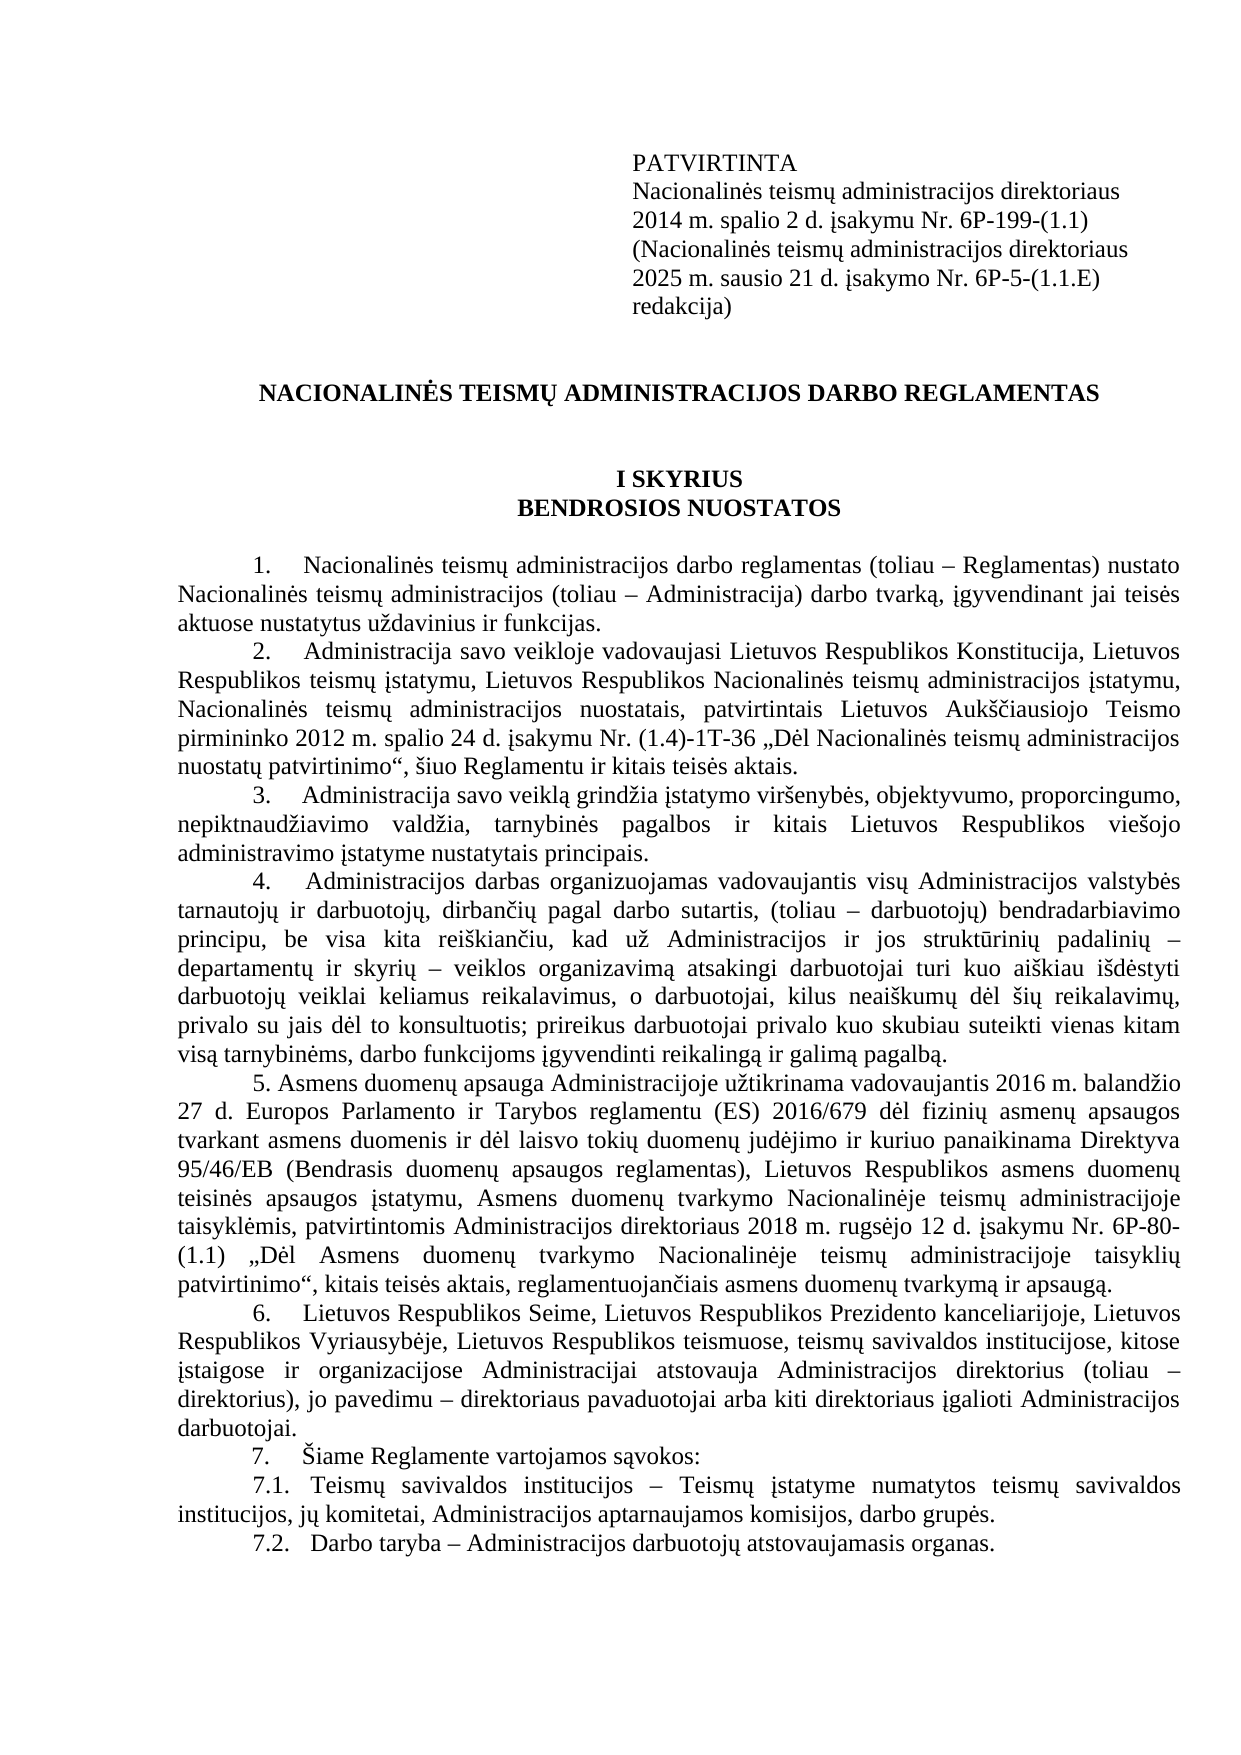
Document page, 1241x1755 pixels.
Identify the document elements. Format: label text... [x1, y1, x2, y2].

text 2. Administracija savo veikloje vadovaujasi Lietuvos Respublikos Konstitucija, Lietuvos Respublikos teismų įstatymu, Lietuvos Respublikos Nacionalinės teismų administracijos įstatymu, Nacionalinės teismų administracijos nuostatais, patvirtintais Lietuvos Aukščiausiojo Teismo pirmininko 2012 m. spalio 24 d. įsakymu Nr. (1.4)-1T-36 „Dėl Nacionalinės teismų administracijos nuostatų patvirtinimo“, šiuo Reglamentu ir kitais teisės aktais. [177, 636, 1181, 780]
text 7.2. Darbo taryba – Administracijos darbuotojų atstovaujamasis organas. [177, 1528, 1181, 1556]
text Nacionalinės teismų administracijos direktoriaus [177, 176, 1181, 205]
text (Nacionalinės teismų administracijos direktoriaus [177, 234, 1181, 263]
text 6. Lietuvos Respublikos Seime, Lietuvos Respublikos Prezidento kanceliarijoje, Lietuvos Respublikos Vyriausybėje, Lietuvos Respublikos teismuose, teismų savivaldos institucijose, kitose įstaigose ir organizacijose Administracijai atstovauja Administracijos direktorius (toliau – direktorius), jo pavedimu – direktoriaus pavaduotojai arba kiti direktoriaus įgalioti Administracijos darbuotojai. [177, 1298, 1181, 1441]
text 7.1. Teismų savivaldos institucijos – Teismų įstatyme numatytos teismų savivaldos institucijos, jų komitetai, Administracijos aptarnaujamos komisijos, darbo grupės. [177, 1470, 1181, 1528]
text BENDROSIOS NUOSTATOS [177, 493, 1181, 521]
text 2025 m. sausio 21 d. įsakymo Nr. 6P-5-(1.1.E) [177, 263, 1181, 291]
text 3. Administracija savo veiklą grindžia įstatymo viršenybės, objektyvumo, proporcingumo, nepiktnaudžiavimo valdžia, tarnybinės pagalbos ir kitais Lietuvos Respublikos viešojo administravimo įstatyme nustatytais principais. [177, 780, 1181, 866]
text I SKYRIUS [177, 464, 1181, 493]
text 5. Asmens duomenų apsauga Administracijoje užtikrinama vadovaujantis 2016 m. balandžio 27 d. Europos Parlamento ir Tarybos reglamentu (ES) 2016/679 dėl fizinių asmenų apsaugos tvarkant asmens duomenis ir dėl laisvo tokių duomenų judėjimo ir kuriuo panaikinama Direktyva 95/46/EB (Bendrasis duomenų apsaugos reglamentas), Lietuvos Respublikos asmens duomenų teisinės apsaugos įstatymu, Asmens duomenų tvarkymo Nacionalinėje teismų administracijoje taisyklėmis, patvirtintomis Administracijos direktoriaus 2018 m. rugsėjo 12 d. įsakymu Nr. 6P-80-(1.1) „Dėl Asmens duomenų tvarkymo Nacionalinėje teismų administracijoje taisyklių patvirtinimo“, kitais teisės aktais, reglamentuojančiais asmens duomenų tvarkymą ir apsaugą. [177, 1068, 1181, 1298]
text 7. Šiame Reglamente vartojamos sąvokos: [251, 1441, 1181, 1470]
text 2014 m. spalio 2 d. įsakymu Nr. 6P-199-(1.1) [177, 205, 1181, 234]
text 1. Nacionalinės teismų administracijos darbo reglamentas (toliau – Reglamentas) nustato Nacionalinės teismų administracijos (toliau – Administracija) darbo tvarką, įgyvendinant jai teisės aktuose nustatytus uždavinius ir funkcijas. [177, 550, 1181, 636]
text NACIONALINĖS TEISMŲ ADMINISTRACIJOS DARBO REGLAMENTAS [177, 378, 1181, 406]
text PATVIRTINTA [177, 148, 1181, 176]
text redakcija) [177, 291, 1181, 320]
text 4. Administracijos darbas organizuojamas vadovaujantis visų Administracijos valstybės tarnautojų ir darbuotojų, dirbančių pagal darbo sutartis, (toliau – darbuotojų) bendradarbiavimo principu, be visa kita reiškiančiu, kad už Administracijos ir jos struktūrinių padalinių – departamentų ir skyrių – veiklos organizavimą atsakingi darbuotojai turi kuo aiškiau išdėstyti darbuotojų veiklai keliamus reikalavimus, o darbuotojai, kilus neaiškumų dėl šių reikalavimų, privalo su jais dėl to konsultuotis; prireikus darbuotojai privalo kuo skubiau suteikti vienas kitam visą tarnybinėms, darbo funkcijoms įgyvendinti reikalingą ir galimą pagalbą. [177, 866, 1181, 1068]
